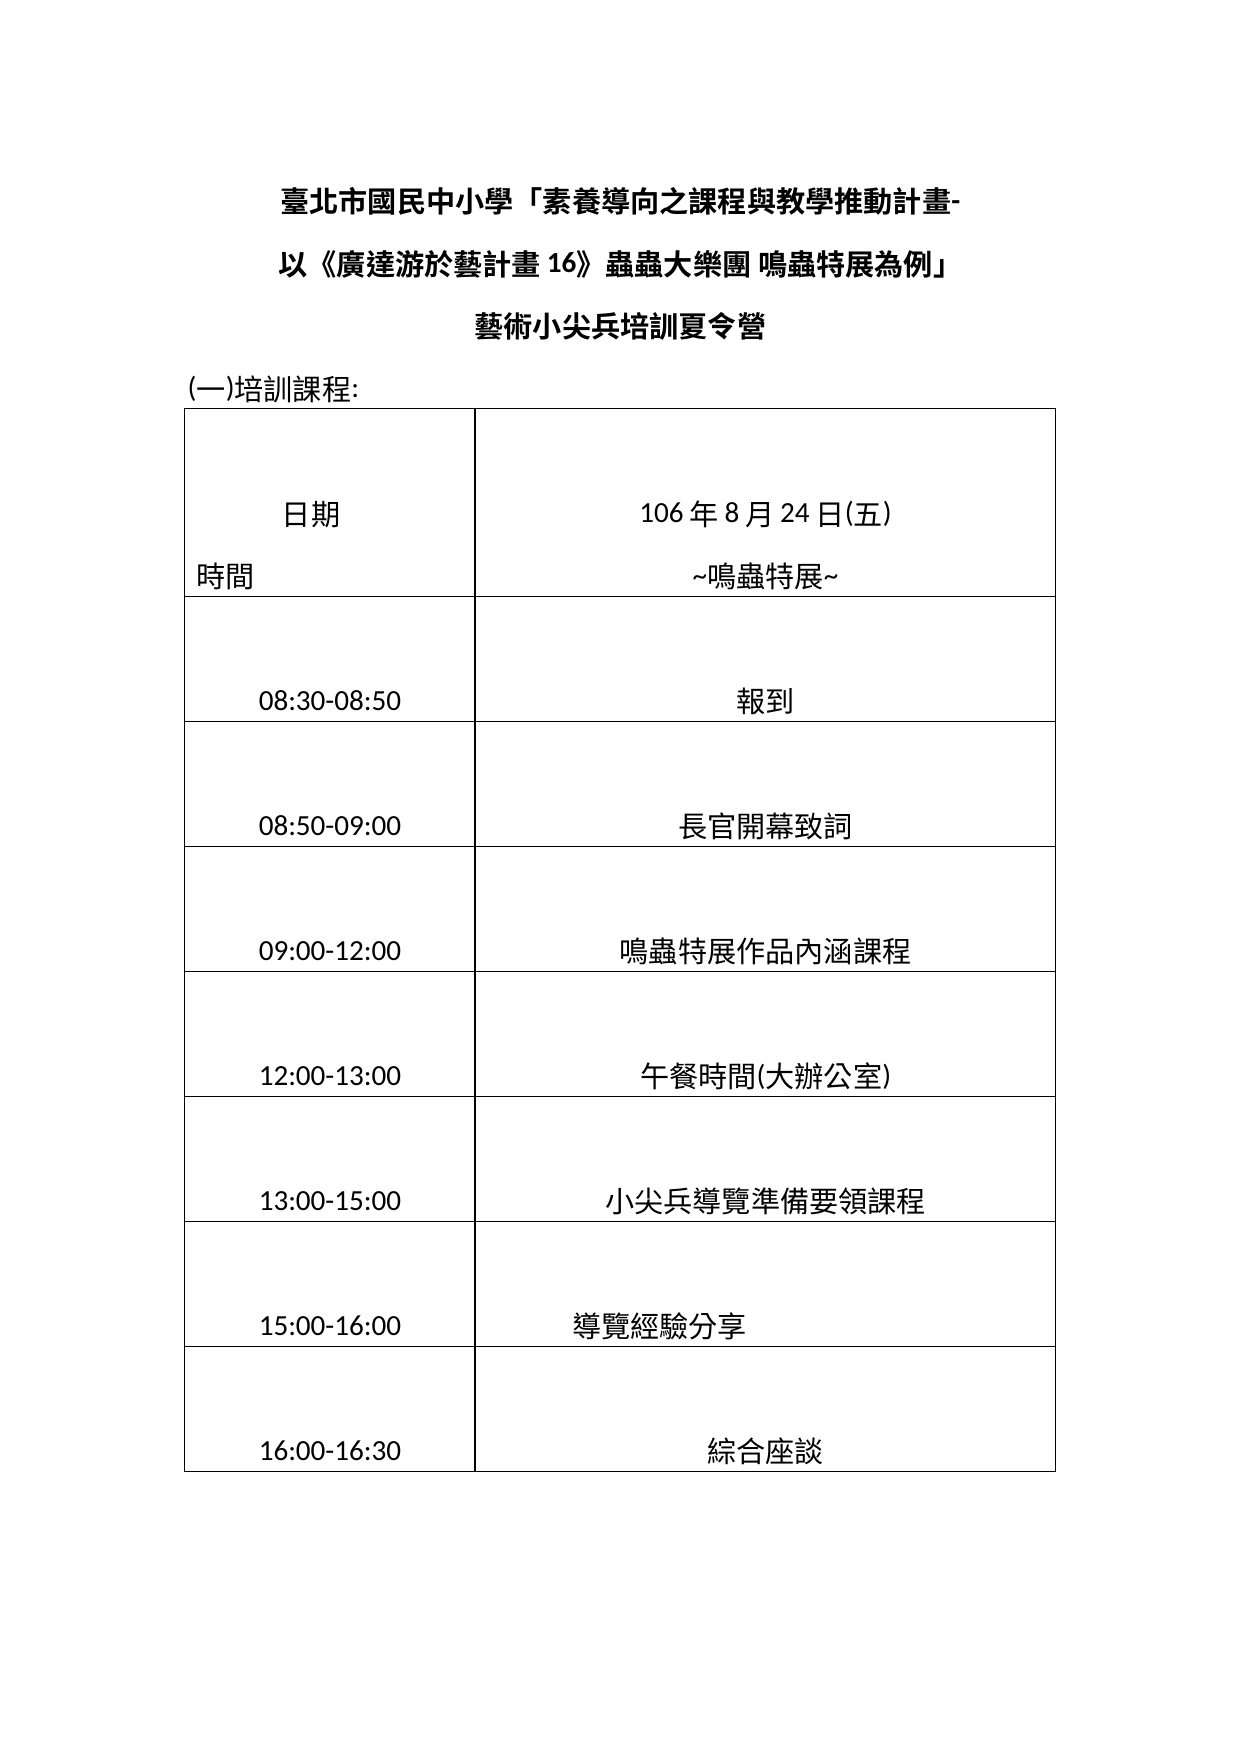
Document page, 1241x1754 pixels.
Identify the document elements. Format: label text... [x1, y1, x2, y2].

table_cell 08:30-08:50 [185, 597, 474, 721]
table_cell 導覽經驗分享 [476, 1222, 1055, 1346]
table_cell 午餐時間(大辦公室) [476, 972, 1055, 1096]
table_cell 12:00-13:00 [185, 972, 474, 1096]
table_cell 16:00-16:30 [185, 1347, 474, 1471]
table_cell 08:50-09:00 [185, 722, 474, 846]
table_cell 09:00-12:00 [185, 847, 474, 971]
table_cell 長官開幕致詞 [476, 722, 1055, 846]
table_header 106年8月24日(五) ~鳴蟲特展~ [476, 409, 1055, 596]
text 藝術小尖兵培訓夏令營 [187, 283, 1053, 346]
text (一)培訓課程: [187, 346, 1053, 408]
text 以《廣達游於藝計畫16》蟲蟲大樂團 鳴蟲特展為例」 [187, 221, 1053, 283]
table_cell 15:00-16:00 [185, 1222, 474, 1346]
table_header 日期 時間 [185, 409, 474, 596]
text 臺北市國民中小學「素養導向之課程與教學推動計畫- [187, 158, 1053, 221]
table_cell 13:00-15:00 [185, 1097, 474, 1221]
table_cell 綜合座談 [476, 1347, 1055, 1471]
table_cell 鳴蟲特展作品內涵課程 [476, 847, 1055, 971]
table_cell 小尖兵導覽準備要領課程 [476, 1097, 1055, 1221]
table_cell 報到 [476, 597, 1055, 721]
